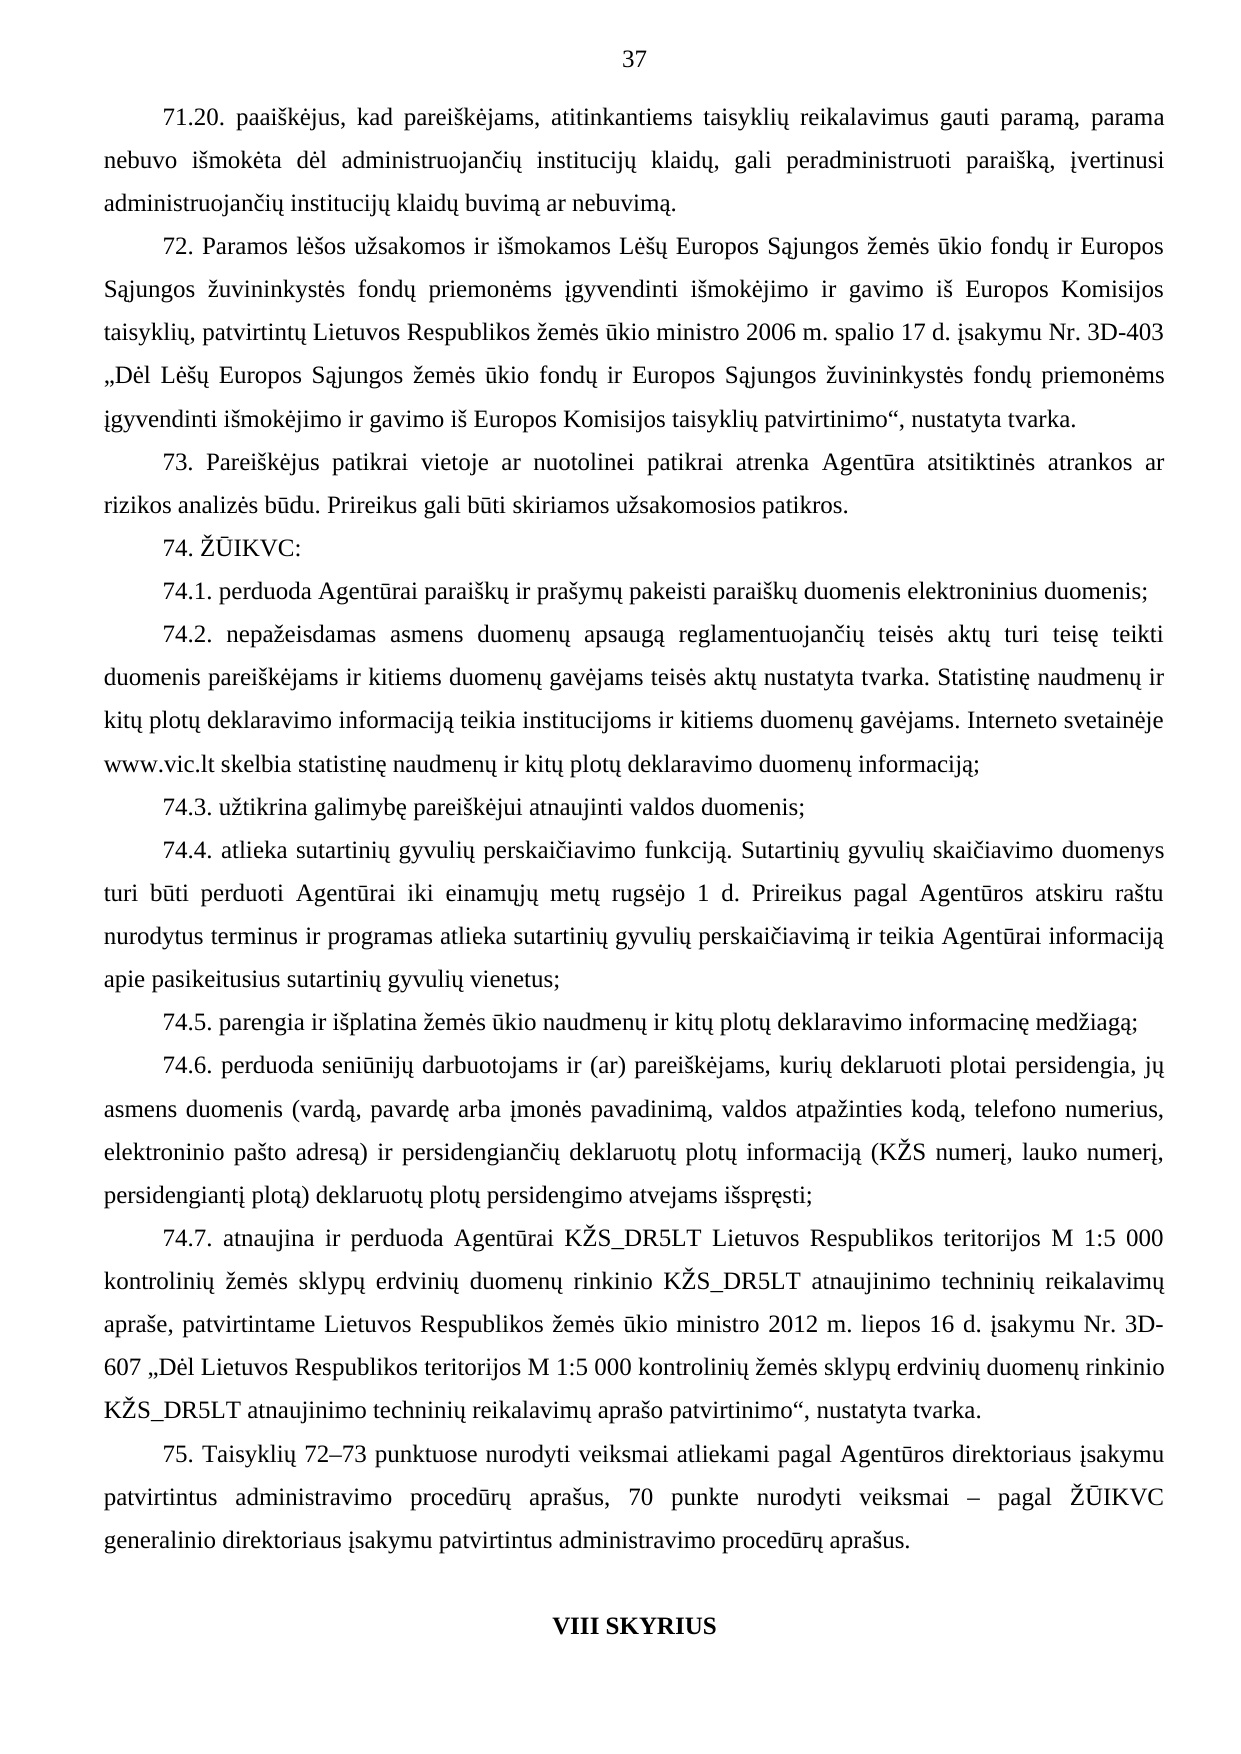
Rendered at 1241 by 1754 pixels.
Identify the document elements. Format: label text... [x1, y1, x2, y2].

text 71.20. paaiškėjus, kad pareiškėjams, atitinkantiems taisyklių reikalavimus gauti paramą, parama nebuvo išmokėta dėl administruojančių institucijų klaidų, gali peradministruoti paraišką, įvertinusi administruojančių institucijų klaidų buvimą ar nebuvimą. [103, 102, 1165, 217]
text 74.3. užtikrina galimybę pareiškėjui atnaujinti valdos duomenis; [103, 792, 1165, 821]
text 74.6. perduoda seniūnijų darbuotojams ir (ar) pareiškėjams, kurių deklaruoti plotai persidengia, jų asmens duomenis (vardą, pavardę arba įmonės pavadinimą, valdos atpažinties kodą, telefono numerius, elektroninio pašto adresą) ir persidengiančių deklaruotų plotų informaciją (KŽS numerį, lauko numerį, persidengiantį plotą) deklaruotų plotų persidengimo atvejams išspręsti; [103, 1051, 1165, 1209]
text 74.2. nepažeisdamas asmens duomenų apsaugą reglamentuojančių teisės aktų turi teisę teikti duomenis pareiškėjams ir kitiems duomenų gavėjams teisės aktų nustatyta tvarka. Statistinę naudmenų ir kitų plotų deklaravimo informaciją teikia institucijoms ir kitiems duomenų gavėjams. Interneto svetainėje www.vic.lt skelbia statistinę naudmenų ir kitų plotų deklaravimo duomenų informaciją; [103, 619, 1165, 777]
text 74.4. atlieka sutartinių gyvulių perskaičiavimo funkciją. Sutartinių gyvulių skaičiavimo duomenys turi būti perduoti Agentūrai iki einamųjų metų rugsėjo 1 d. Prireikus pagal Agentūros atskiru raštu nurodytus terminus ir programas atlieka sutartinių gyvulių perskaičiavimą ir teikia Agentūrai informaciją apie pasikeitusius sutartinių gyvulių vienetus; [103, 835, 1165, 993]
text VIII SKYRIUS [103, 1611, 1165, 1640]
text 72. Paramos lėšos užsakomos ir išmokamos Lėšų Europos Sąjungos žemės ūkio fondų ir Europos Sąjungos žuvininkystės fondų priemonėms įgyvendinti išmokėjimo ir gavimo iš Europos Komisijos taisyklių, patvirtintų Lietuvos Respublikos žemės ūkio ministro 2006 m. spalio 17 d. įsakymu Nr. 3D-403 „Dėl Lėšų Europos Sąjungos žemės ūkio fondų ir Europos Sąjungos žuvininkystės fondų priemonėms įgyvendinti išmokėjimo ir gavimo iš Europos Komisijos taisyklių patvirtinimo“, nustatyta tvarka. [103, 231, 1165, 432]
text 73. Pareiškėjus patikrai vietoje ar nuotolinei patikrai atrenka Agentūra atsitiktinės atrankos ar rizikos analizės būdu. Prireikus gali būti skiriamos užsakomosios patikros. [103, 447, 1165, 519]
text 74. ŽŪIKVC: [103, 533, 1165, 562]
text 74.1. perduoda Agentūrai paraiškų ir prašymų pakeisti paraiškų duomenis elektroninius duomenis; [103, 576, 1165, 605]
text 74.7. atnaujina ir perduoda Agentūrai KŽS_DR5LT Lietuvos Respublikos teritorijos M 1:5 000 kontrolinių žemės sklypų erdvinių duomenų rinkinio KŽS_DR5LT atnaujinimo techninių reikalavimų apraše, patvirtintame Lietuvos Respublikos žemės ūkio ministro 2012 m. liepos 16 d. įsakymu Nr. 3D-607 „Dėl Lietuvos Respublikos teritorijos M 1:5 000 kontrolinių žemės sklypų erdvinių duomenų rinkinio KŽS_DR5LT atnaujinimo techninių reikalavimų aprašo patvirtinimo“, nustatyta tvarka. [103, 1223, 1165, 1424]
text 75. Taisyklių 72–73 punktuose nurodyti veiksmai atliekami pagal Agentūros direktoriaus įsakymu patvirtintus administravimo procedūrų aprašus, 70 punkte nurodyti veiksmai – pagal ŽŪIKVC generalinio direktoriaus įsakymu patvirtintus administravimo procedūrų aprašus. [103, 1439, 1165, 1554]
text 74.5. parengia ir išplatina žemės ūkio naudmenų ir kitų plotų deklaravimo informacinę medžiagą; [103, 1007, 1165, 1036]
